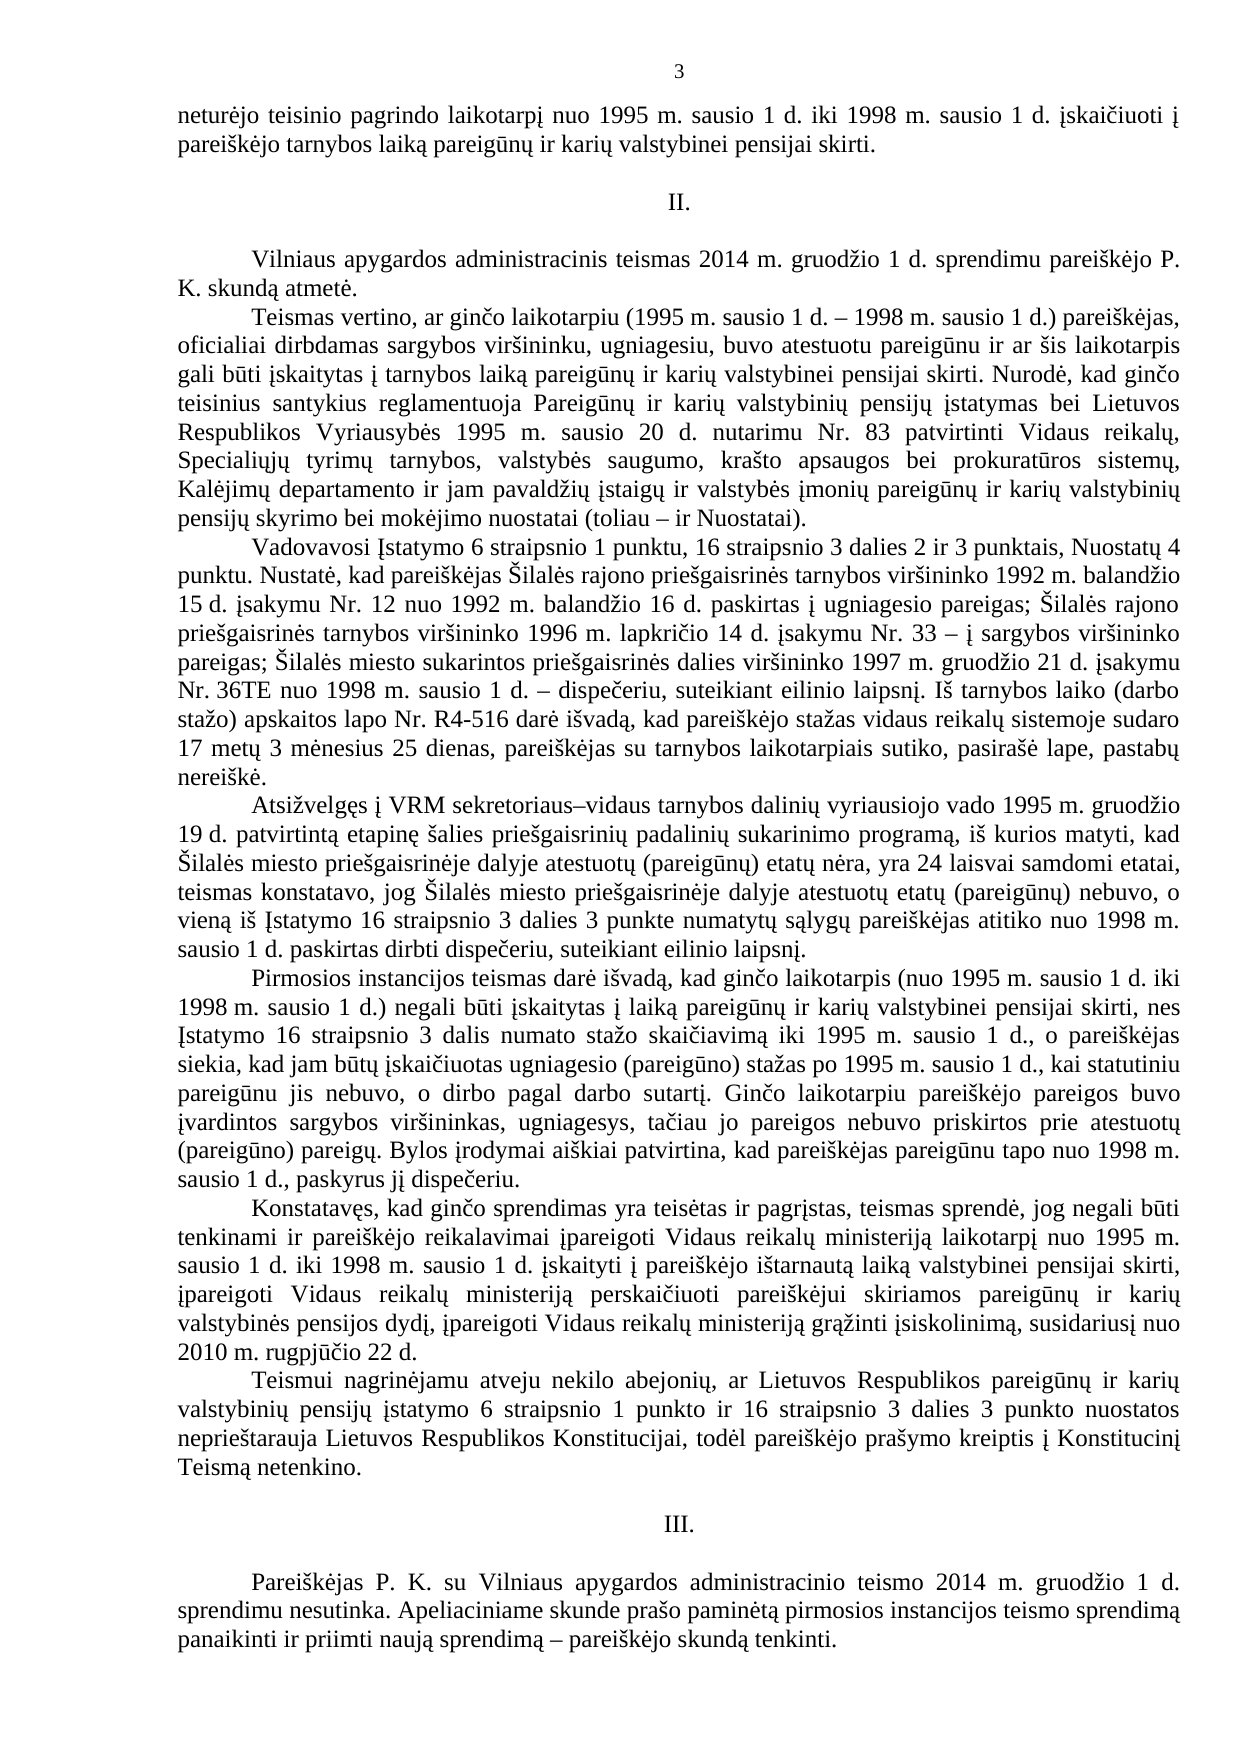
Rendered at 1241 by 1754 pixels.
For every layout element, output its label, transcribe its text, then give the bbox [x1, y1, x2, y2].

text III. [177, 1509, 1181, 1538]
text neturėjo teisinio pagrindo laikotarpį nuo 1995 m. sausio 1 d. iki 1998 m. sausio 1 d. įskaičiuoti į pareiškėjo tarnybos laiką pareigūnų ir karių valstybinei pensijai skirti. [177, 100, 1181, 158]
text Vilniaus apygardos administracinis teismas 2014 m. gruodžio 1 d. sprendimu pareiškėjo P. K. skundą atmetė. [177, 244, 1181, 302]
text Pirmosios instancijos teismas darė išvadą, kad ginčo laikotarpis (nuo 1995 m. sausio 1 d. iki 1998 m. sausio 1 d.) negali būti įskaitytas į laiką pareigūnų ir karių valstybinei pensijai skirti, nes Įstatymo 16 straipsnio 3 dalis numato stažo skaičiavimą iki 1995 m. sausio 1 d., o pareiškėjas siekia, kad jam būtų įskaičiuotas ugniagesio (pareigūno) stažas po 1995 m. sausio 1 d., kai statutiniu pareigūnu jis nebuvo, o dirbo pagal darbo sutartį. Ginčo laikotarpiu pareiškėjo pareigos buvo įvardintos sargybos viršininkas, ugniagesys, tačiau jo pareigos nebuvo priskirtos prie atestuotų (pareigūno) pareigų. Bylos įrodymai aiškiai patvirtina, kad pareiškėjas pareigūnu tapo nuo 1998 m. sausio 1 d., paskyrus jį dispečeriu. [177, 963, 1181, 1193]
text Teismas vertino, ar ginčo laikotarpiu (1995 m. sausio 1 d. – 1998 m. sausio 1 d.) pareiškėjas, oficialiai dirbdamas sargybos viršininku, ugniagesiu, buvo atestuotu pareigūnu ir ar šis laikotarpis gali būti įskaitytas į tarnybos laiką pareigūnų ir karių valstybinei pensijai skirti. Nurodė, kad ginčo teisinius santykius reglamentuoja Pareigūnų ir karių valstybinių pensijų įstatymas bei Lietuvos Respublikos Vyriausybės 1995 m. sausio 20 d. nutarimu Nr. 83 patvirtinti Vidaus reikalų, Specialiųjų tyrimų tarnybos, valstybės saugumo, krašto apsaugos bei prokuratūros sistemų, Kalėjimų departamento ir jam pavaldžių įstaigų ir valstybės įmonių pareigūnų ir karių valstybinių pensijų skyrimo bei mokėjimo nuostatai (toliau – ir Nuostatai). [177, 302, 1181, 532]
text Atsižvelgęs į VRM sekretoriaus–vidaus tarnybos dalinių vyriausiojo vado 1995 m. gruodžio 19 d. patvirtintą etapinę šalies priešgaisrinių padalinių sukarinimo programą, iš kurios matyti, kad Šilalės miesto priešgaisrinėje dalyje atestuotų (pareigūnų) etatų nėra, yra 24 laisvai samdomi etatai, teismas konstatavo, jog Šilalės miesto priešgaisrinėje dalyje atestuotų etatų (pareigūnų) nebuvo, o vieną iš Įstatymo 16 straipsnio 3 dalies 3 punkte numatytų sąlygų pareiškėjas atitiko nuo 1998 m. sausio 1 d. paskirtas dirbti dispečeriu, suteikiant eilinio laipsnį. [177, 790, 1181, 963]
text Konstatavęs, kad ginčo sprendimas yra teisėtas ir pagrįstas, teismas sprendė, jog negali būti tenkinami ir pareiškėjo reikalavimai įpareigoti Vidaus reikalų ministeriją laikotarpį nuo 1995 m. sausio 1 d. iki 1998 m. sausio 1 d. įskaityti į pareiškėjo ištarnautą laiką valstybinei pensijai skirti, įpareigoti Vidaus reikalų ministeriją perskaičiuoti pareiškėjui skiriamos pareigūnų ir karių valstybinės pensijos dydį, įpareigoti Vidaus reikalų ministeriją grąžinti įsiskolinimą, susidariusį nuo 2010 m. rugpjūčio 22 d. [177, 1193, 1181, 1365]
text Vadovavosi Įstatymo 6 straipsnio 1 punktu, 16 straipsnio 3 dalies 2 ir 3 punktais, Nuostatų 4 punktu. Nustatė, kad pareiškėjas Šilalės rajono priešgaisrinės tarnybos viršininko 1992 m. balandžio 15 d. įsakymu Nr. 12 nuo 1992 m. balandžio 16 d. paskirtas į ugniagesio pareigas; Šilalės rajono priešgaisrinės tarnybos viršininko 1996 m. lapkričio 14 d. įsakymu Nr. 33 – į sargybos viršininko pareigas; Šilalės miesto sukarintos priešgaisrinės dalies viršininko 1997 m. gruodžio 21 d. įsakymu Nr. 36TE nuo 1998 m. sausio 1 d. – dispečeriu, suteikiant eilinio laipsnį. Iš tarnybos laiko (darbo stažo) apskaitos lapo Nr. R4-516 darė išvadą, kad pareiškėjo stažas vidaus reikalų sistemoje sudaro 17 metų 3 mėnesius 25 dienas, pareiškėjas su tarnybos laikotarpiais sutiko, pasirašė lape, pastabų nereiškė. [177, 532, 1181, 790]
text Pareiškėjas P. K. su Vilniaus apygardos administracinio teismo 2014 m. gruodžio 1 d. sprendimu nesutinka. Apeliaciniame skunde prašo paminėtą pirmosios instancijos teismo sprendimą panaikinti ir priimti naują sprendimą – pareiškėjo skundą tenkinti. [177, 1567, 1181, 1653]
text II. [177, 187, 1181, 215]
text Teismui nagrinėjamu atveju nekilo abejonių, ar Lietuvos Respublikos pareigūnų ir karių valstybinių pensijų įstatymo 6 straipsnio 1 punkto ir 16 straipsnio 3 dalies 3 punkto nuostatos neprieštarauja Lietuvos Respublikos Konstitucijai, todėl pareiškėjo prašymo kreiptis į Konstitucinį Teismą netenkino. [177, 1365, 1181, 1480]
